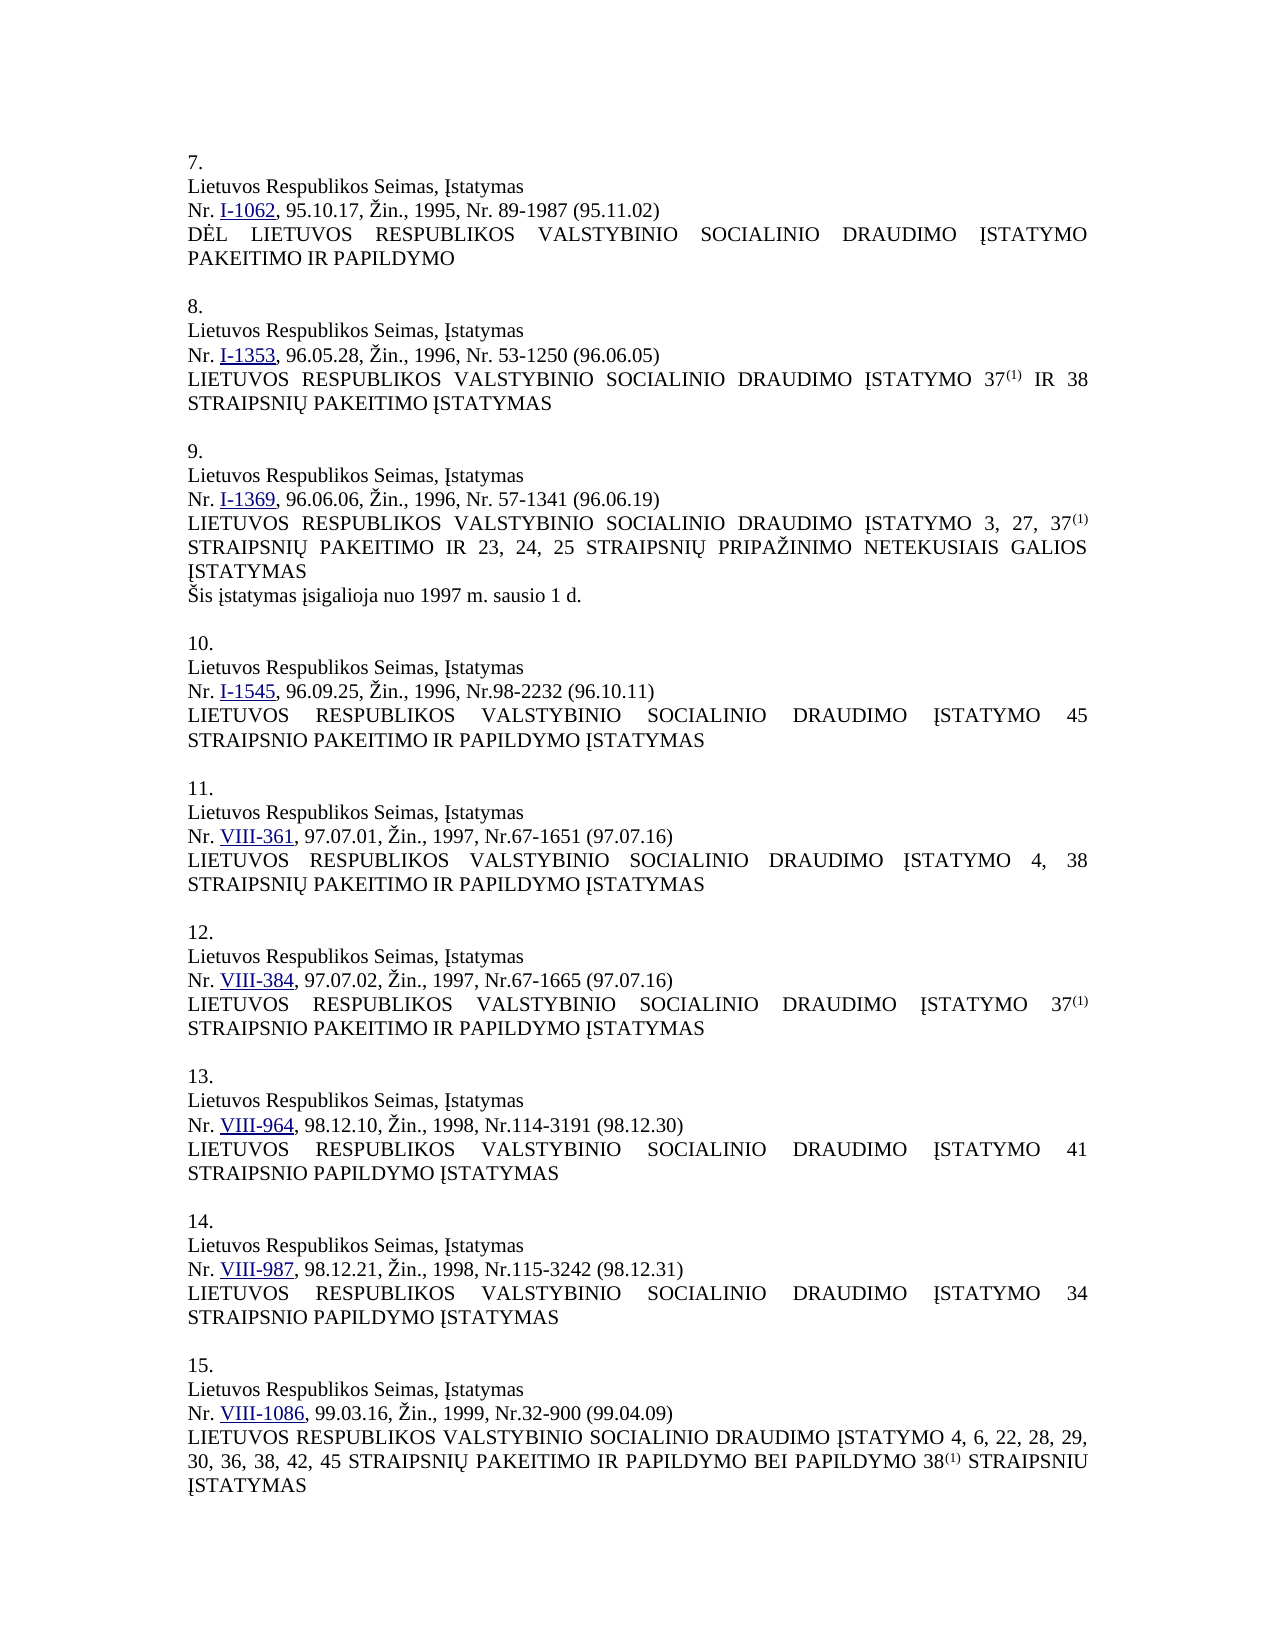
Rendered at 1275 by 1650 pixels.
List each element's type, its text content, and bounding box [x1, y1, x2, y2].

text DĖL LIETUVOS RESPUBLIKOS VALSTYBINIO SOCIALINIO DRAUDIMO ĮSTATYMO PAKEITIMO IR PAPILDYMO [187, 222, 1088, 270]
text Lietuvos Respublikos Seimas, Įstatymas [187, 800, 1088, 824]
text 11. [187, 776, 1088, 800]
text Nr. I-1062, 95.10.17, Žin., 1995, Nr. 89-1987 (95.11.02) [187, 198, 1088, 222]
text Nr. I-1545, 96.09.25, Žin., 1996, Nr.98-2232 (96.10.11) [187, 679, 1088, 703]
text Nr. I-1353, 96.05.28, Žin., 1996, Nr. 53-1250 (96.06.05) [187, 342, 1088, 367]
text 14. [187, 1209, 1088, 1233]
text 15. [187, 1353, 1088, 1377]
text LIETUVOS RESPUBLIKOS VALSTYBINIO SOCIALINIO DRAUDIMO ĮSTATYMO 4, 38 STRAIPSNIŲ PAKEITIMO IR PAPILDYMO ĮSTATYMAS [187, 848, 1088, 896]
text Nr. I-1369, 96.06.06, Žin., 1996, Nr. 57-1341 (96.06.19) [187, 487, 1088, 511]
text Nr. VIII-964, 98.12.10, Žin., 1998, Nr.114-3191 (98.12.30) [187, 1112, 1088, 1137]
text 7. [187, 150, 1088, 174]
text 8. [187, 294, 1088, 318]
text LIETUVOS RESPUBLIKOS VALSTYBINIO SOCIALINIO DRAUDIMO ĮSTATYMO 45 STRAIPSNIO PAKEITIMO IR PAPILDYMO ĮSTATYMAS [187, 703, 1088, 752]
text LIETUVOS RESPUBLIKOS VALSTYBINIO SOCIALINIO DRAUDIMO ĮSTATYMO 4, 6, 22, 28, 29, 30, 36, 38, 42, 45 STRAIPSNIŲ PAKEITIMO IR PAPILDYMO BEI PAPILDYMO 38(1) STRAIPSNIU ĮSTATYMAS [187, 1425, 1088, 1497]
text Nr. VIII-1086, 99.03.16, Žin., 1999, Nr.32-900 (99.04.09) [187, 1401, 1088, 1425]
text 12. [187, 920, 1088, 944]
text 10. [187, 631, 1088, 655]
text Lietuvos Respublikos Seimas, Įstatymas [187, 1233, 1088, 1257]
text Lietuvos Respublikos Seimas, Įstatymas [187, 463, 1088, 487]
text LIETUVOS RESPUBLIKOS VALSTYBINIO SOCIALINIO DRAUDIMO ĮSTATYMO 3, 27, 37(1) STRAIPSNIŲ PAKEITIMO IR 23, 24, 25 STRAIPSNIŲ PRIPAŽINIMO NETEKUSIAIS GALIOS ĮSTATYMAS [187, 511, 1088, 583]
text Lietuvos Respublikos Seimas, Įstatymas [187, 944, 1088, 968]
text LIETUVOS RESPUBLIKOS VALSTYBINIO SOCIALINIO DRAUDIMO ĮSTATYMO 37(1) IR 38 STRAIPSNIŲ PAKEITIMO ĮSTATYMAS [187, 367, 1088, 415]
text Lietuvos Respublikos Seimas, Įstatymas [187, 655, 1088, 679]
text 9. [187, 439, 1088, 463]
text Nr. VIII-361, 97.07.01, Žin., 1997, Nr.67-1651 (97.07.16) [187, 824, 1088, 848]
text Nr. VIII-987, 98.12.21, Žin., 1998, Nr.115-3242 (98.12.31) [187, 1257, 1088, 1281]
text Lietuvos Respublikos Seimas, Įstatymas [187, 174, 1088, 198]
text LIETUVOS RESPUBLIKOS VALSTYBINIO SOCIALINIO DRAUDIMO ĮSTATYMO 37(1) STRAIPSNIO PAKEITIMO IR PAPILDYMO ĮSTATYMAS [187, 992, 1088, 1040]
text Nr. VIII-384, 97.07.02, Žin., 1997, Nr.67-1665 (97.07.16) [187, 968, 1088, 992]
text Lietuvos Respublikos Seimas, Įstatymas [187, 1377, 1088, 1401]
text Lietuvos Respublikos Seimas, Įstatymas [187, 318, 1088, 342]
text LIETUVOS RESPUBLIKOS VALSTYBINIO SOCIALINIO DRAUDIMO ĮSTATYMO 41 STRAIPSNIO PAPILDYMO ĮSTATYMAS [187, 1137, 1088, 1185]
text LIETUVOS RESPUBLIKOS VALSTYBINIO SOCIALINIO DRAUDIMO ĮSTATYMO 34 STRAIPSNIO PAPILDYMO ĮSTATYMAS [187, 1281, 1088, 1329]
text 13. [187, 1064, 1088, 1088]
text Šis įstatymas įsigalioja nuo 1997 m. sausio 1 d. [187, 583, 1088, 607]
text Lietuvos Respublikos Seimas, Įstatymas [187, 1088, 1088, 1112]
